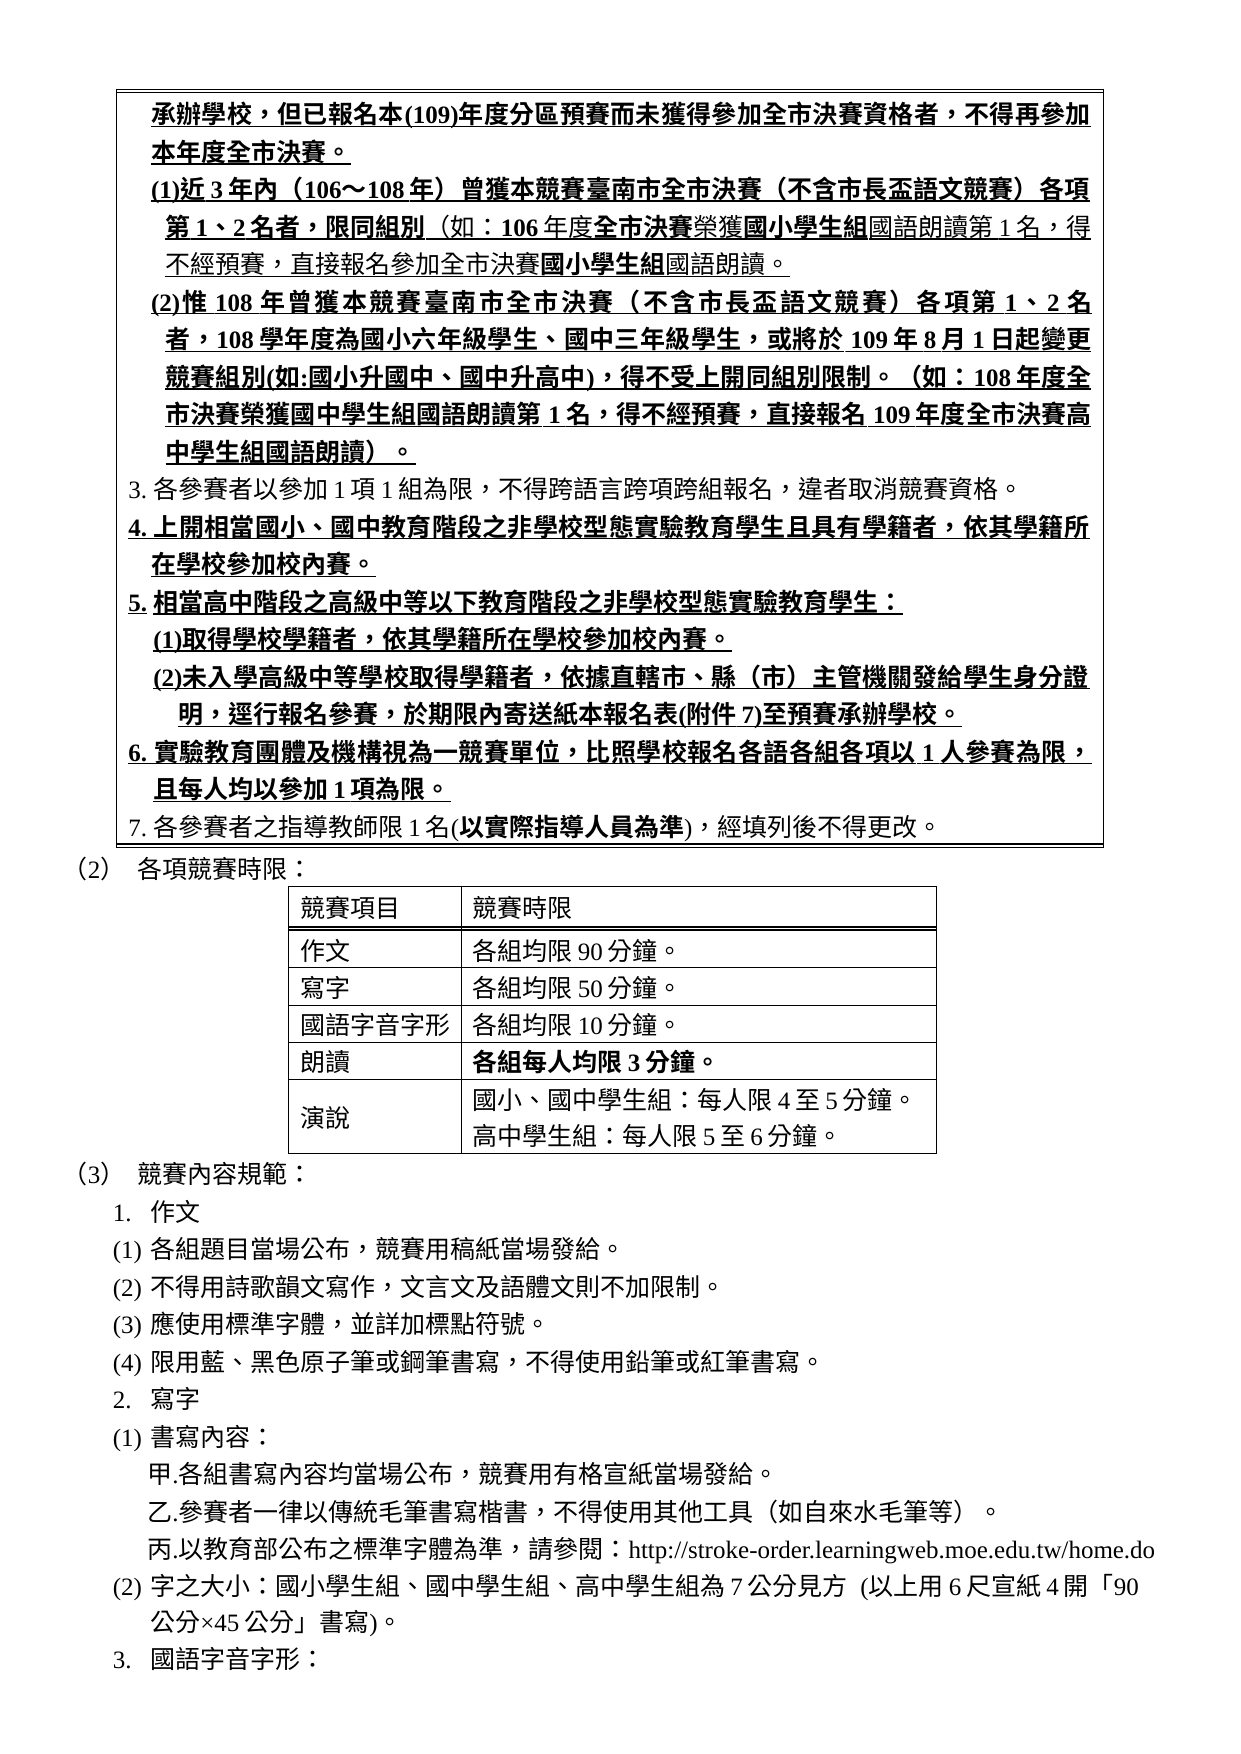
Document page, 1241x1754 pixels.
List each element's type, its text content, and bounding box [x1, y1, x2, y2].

text 乙.參賽者一律以傳統毛筆書寫楷書，不得使用其他工具（如自來水毛筆等）。 [147, 1491, 1162, 1529]
list 限用藍、黑色原子筆或鋼筆書寫，不得使用鉛筆或紅筆書寫。 [113, 1341, 1162, 1379]
table_cell 朗讀 [289, 1043, 461, 1079]
list 書寫內容： [113, 1416, 1162, 1454]
list 不得用詩歌韻文寫作，文言文及語體文則不加限制。 [113, 1266, 1162, 1304]
list 競賽內容規範： [63, 1154, 1162, 1191]
list 作文 [113, 1191, 1162, 1229]
table_cell 各組均限10分鐘。 [462, 1006, 936, 1042]
text 丙.以教育部公布之標準字體為準，請參閱：http://stroke-order.learningweb.moe.edu.tw/home.do [147, 1529, 1162, 1566]
list 字之大小：國小學生組、國中學生組、高中學生組為7公分見方 (以上用6尺宣紙4開「90公分×45公分」書寫)。 [113, 1566, 1162, 1639]
table_cell 各組均限90分鐘。 [462, 931, 936, 967]
list 國語字音字形： [113, 1639, 1162, 1676]
table_cell 國小、國中學生組：每人限4至5分鐘。 高中學生組：每人限5至6分鐘。 [462, 1080, 936, 1153]
list 應使用標準字體，並詳加標點符號。 [113, 1304, 1162, 1341]
table_cell 演說 [289, 1080, 461, 1153]
list 寫字 [113, 1379, 1162, 1416]
table_header 競賽時限 [462, 887, 936, 926]
list 各項競賽時限： [63, 848, 1162, 886]
table_cell [1104, 89, 1108, 843]
table_cell 國語字音字形 [289, 1006, 461, 1042]
table_cell 作文 [289, 931, 461, 967]
text 甲.各組書寫內容均當場公布，競賽用有格宣紙當場發給。 [147, 1454, 1162, 1491]
table_cell 寫字 [289, 968, 461, 1004]
table_cell 承辦學校，但已報名本(109)年度分區預賽而未獲得參加全市決賽資格者，不得再參加本年度全市決賽。 (1)近3年內（106～108年）曾獲本競賽臺南市全市決賽（不含市長盃語文競賽）各項第1、2名者，限同組別（如：106年度全市決賽榮獲國小學生組國語朗讀第1名，得不經預賽，直接報名參加全市決賽國小學生組國語朗讀。 (2)惟108年曾獲本競賽臺南市全市決賽（不含市長盃語文競賽）各項第1、2名者，108學年度為國小六年級學生、國中三年級學生，或將於109年8月1日起變更競賽組別(如:國小升國中、國中升高中)，得不受上開同組別限制。（如：108年度全市決賽榮獲國中學生組國語朗讀第1名，得不經預賽，直接報名109年度全市決賽高中學生組國語朗讀）。 3. 各參賽者以參加1項1組為限，不得跨語言跨項跨組報名，違者取消競賽資格。 4. 上開相當國小、國中教育階段之非學校型態實驗教育學生且具有學籍者，依其學籍所在學校參加校內賽。 5. 相當高中階段之高級中等以下教育階段之非學校型態實驗教育學生： (1)取得學校學籍者，依其學籍所在學校參加校內賽。 (2)未入學高級中等學校取得學籍者，依據直轄市、縣（市）主管機關發給學生身分證明，逕行報名參賽，於期限內寄送紙本報名表(附件7)至預賽承辦學校。 6. 實驗教育團體及機構視為一競賽單位，比照學校報名各語各組各項以1人參賽為限，且每人均以參加1項為限。 7. 各參賽者之指導教師限1名(以實際指導人員為準)，經填列後不得更改。 [117, 93, 1103, 843]
table_header 競賽項目 [289, 887, 461, 926]
table_cell 各組每人均限3分鐘。 [462, 1043, 936, 1079]
table_cell 各組均限50分鐘。 [462, 968, 936, 1004]
list 各組題目當場公布，競賽用稿紙當場發給。 [113, 1229, 1162, 1266]
